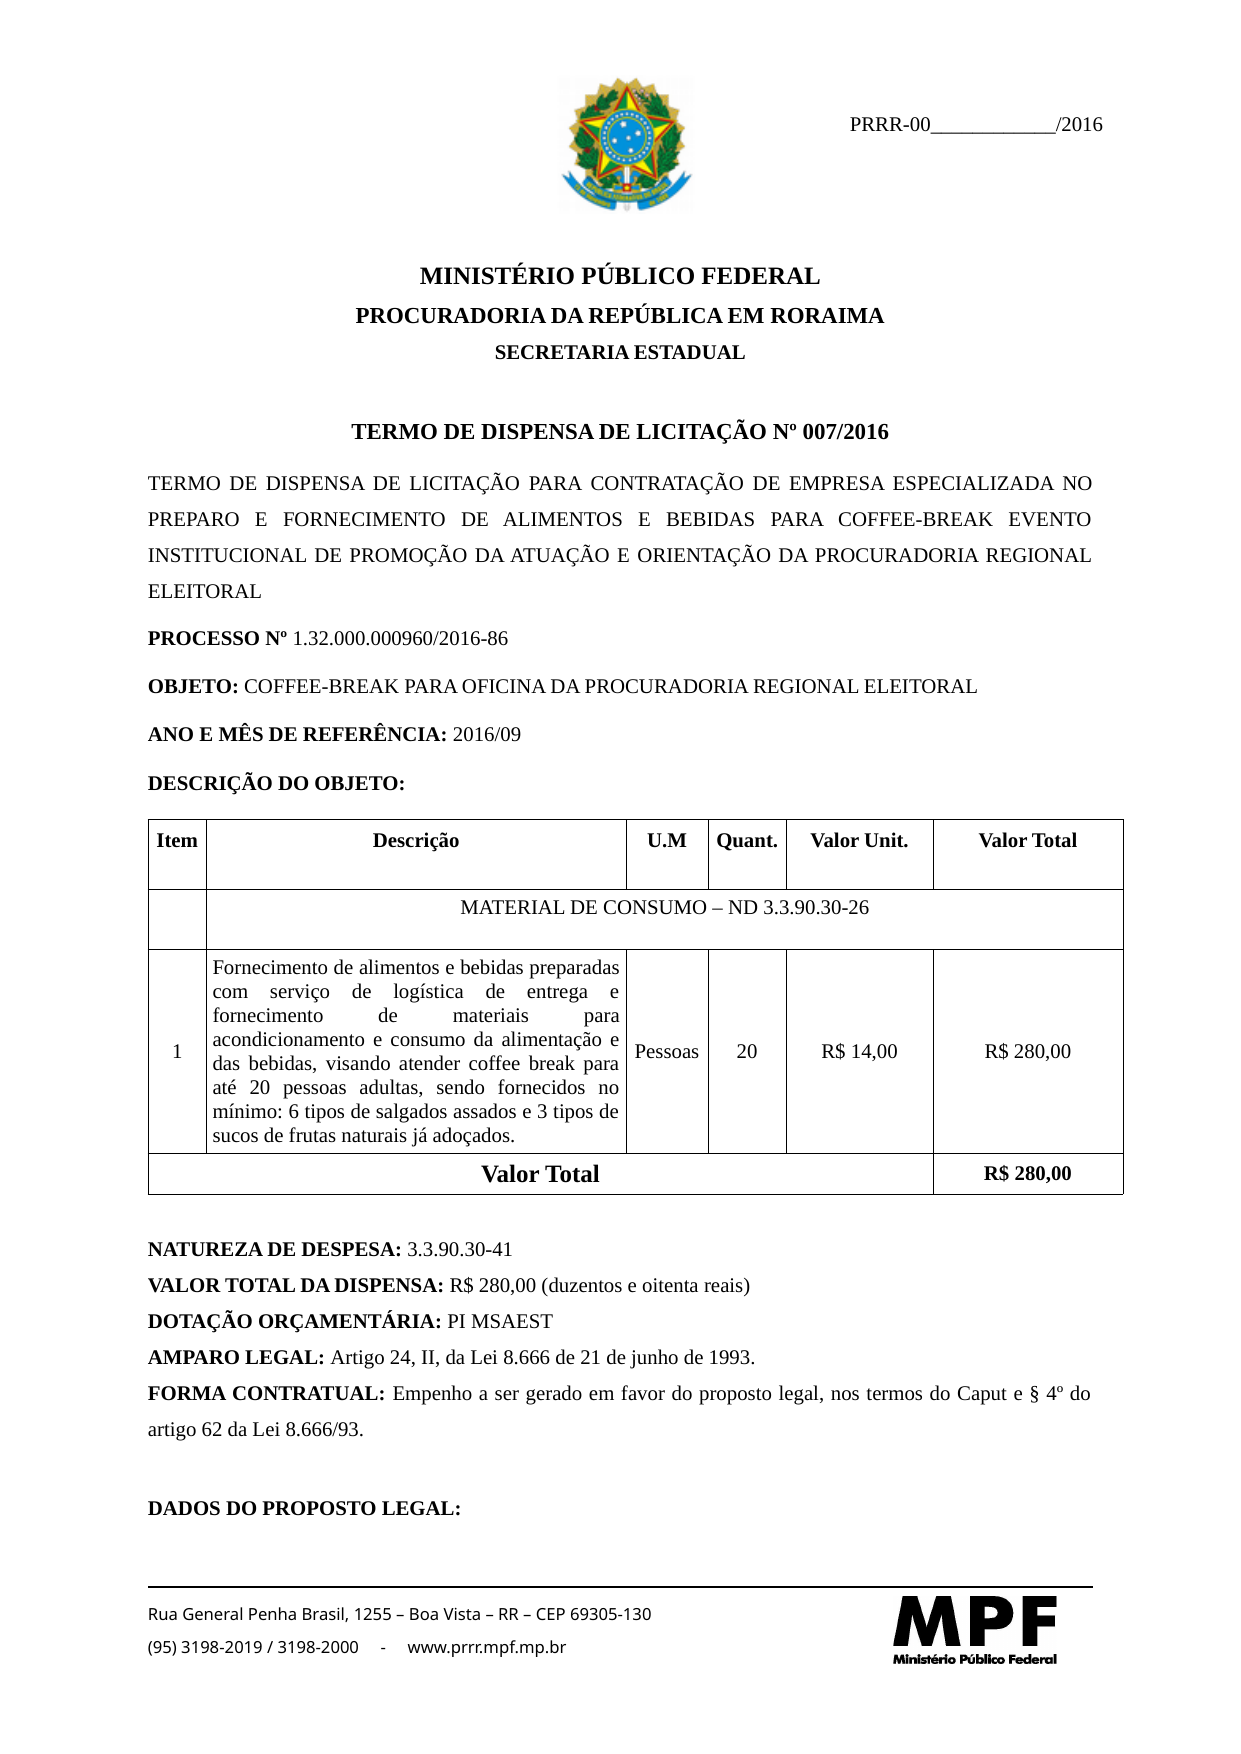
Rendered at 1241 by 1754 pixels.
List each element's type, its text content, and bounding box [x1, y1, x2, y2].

table_header U.M [627, 820, 708, 889]
text VALOR TOTAL DA DISPENSA: R$ 280,00 (duzentos e oitenta reais) [148, 1273, 1093, 1297]
table_cell [149, 890, 206, 949]
table_header Descrição [207, 820, 626, 889]
table_cell 20 [709, 950, 786, 1153]
table_cell R$ 280,00 [934, 1154, 1123, 1193]
text AMPARO LEGAL: Artigo 24, II, da Lei 8.666 de 21 de junho de 1993. [148, 1345, 1093, 1369]
text TERMO DE DISPENSA DE LICITAÇÃO PARA CONTRATAÇÃO DE EMPRESA ESPECIALIZADA NO PREPARO E FORNECIMENTO DE ALIMENTOS E BEBIDAS PARA COFFEE-BREAK EVENTO INSTITUCIONAL DE PROMOÇÃO DA ATUAÇÃO E ORIENTAÇÃO DA PROCURADORIA REGIONAL ELEITORAL [148, 470, 1093, 603]
text PROCESSO Nº 1.32.000.000960/2016-86 [148, 626, 1093, 650]
text DOTAÇÃO ORÇAMENTÁRIA: PI MSAEST [148, 1309, 1093, 1333]
table_header Item [149, 820, 206, 889]
table_cell Valor Total [149, 1154, 933, 1193]
table_cell R$ 14,00 [787, 950, 933, 1153]
table_cell R$ 280,00 [934, 950, 1123, 1153]
table_header Quant. [709, 820, 786, 889]
table_cell Fornecimento de alimentos e bebidas preparadas com serviço de logística de entrega e fornecimento de materiais para acondicionamento e consumo da alimentação e das bebidas, visando atender coffee break para até 20 pessoas adultas, sendo fornecidos no mínimo: 6 tipos de salgados assados e 3 tipos de sucos de frutas naturais já adoçados. [207, 950, 626, 1153]
text TERMO DE DISPENSA DE LICITAÇÃO Nº 007/2016 [148, 418, 1093, 445]
table_cell MATERIAL DE CONSUMO – ND 3.3.90.30-26 [207, 890, 1123, 949]
text ANO E MÊS DE REFERÊNCIA: 2016/09 [148, 722, 1093, 746]
picture [557, 75, 696, 214]
text NATUREZA DE DESPESA: 3.3.90.30-41 [148, 1237, 1093, 1261]
table_header Valor Total [934, 820, 1123, 889]
text OBJETO: COFFEE-BREAK PARA OFICINA DA PROCURADORIA REGIONAL ELEITORAL [148, 674, 1093, 698]
text DESCRIÇÃO DO OBJETO: [148, 771, 1093, 794]
table_cell Pessoas [627, 950, 708, 1153]
text FORMA CONTRATUAL: Empenho a ser gerado em favor do proposto legal, nos termos do Caput e § 4º do artigo 62 da Lei 8.666/93. [148, 1381, 1093, 1441]
table_header Valor Unit. [787, 820, 933, 889]
picture [893, 1596, 1057, 1664]
table_cell 1 [149, 950, 206, 1153]
text DADOS DO PROPOSTO LEGAL: [148, 1496, 1093, 1520]
